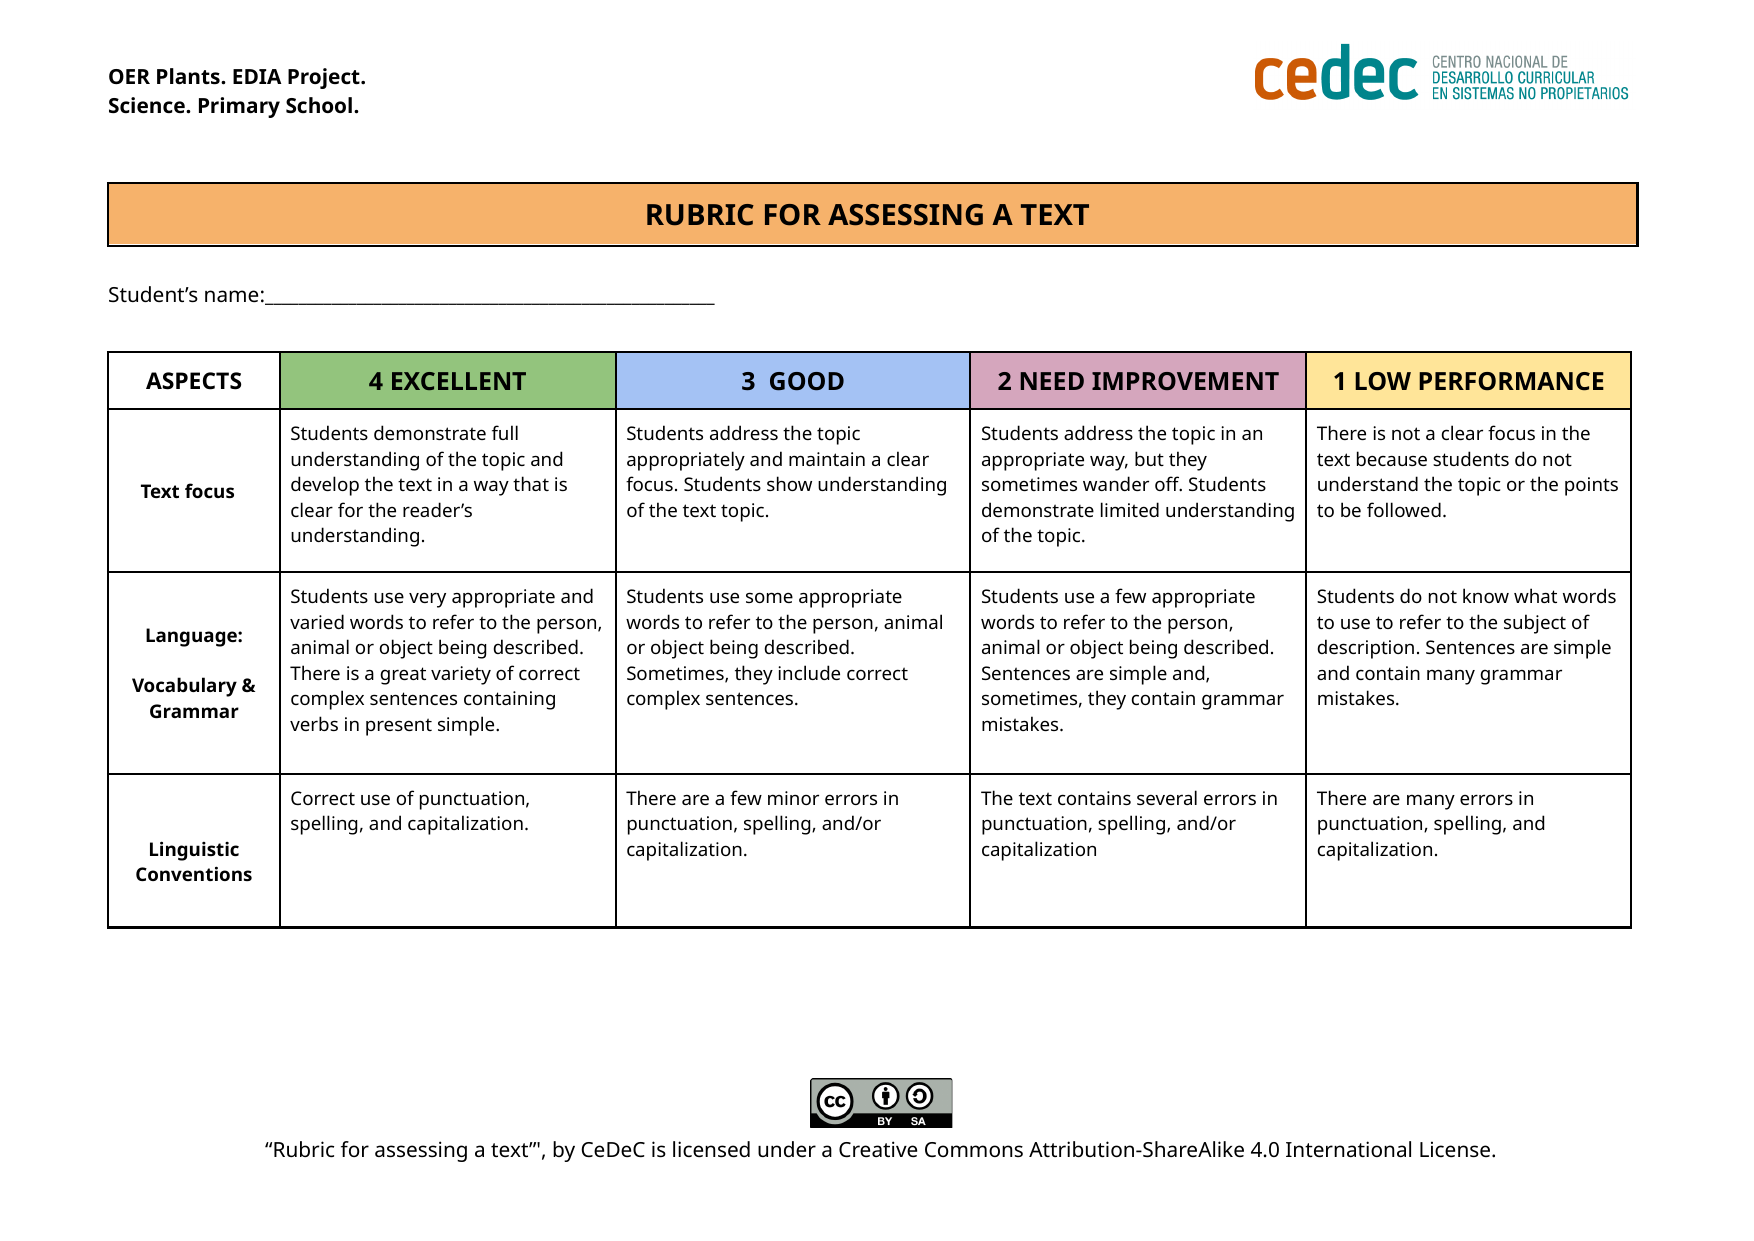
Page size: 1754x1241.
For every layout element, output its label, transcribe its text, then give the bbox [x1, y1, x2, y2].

table_cell Correct use of punctuation, spelling, and capitalization. [281, 775, 615, 926]
table_cell Students address the topic in an appropriate way, but they sometimes wander off. Students demonstrate limited understanding of the topic. [971, 410, 1305, 571]
table_header 4 EXCELLENT [281, 353, 615, 408]
table_cell There is not a clear focus in the text because students do not understand the topic or the points to be followed. [1307, 410, 1630, 571]
table_cell Students address the topic appropriately and maintain a clear focus. Students show understanding of the text topic. [617, 410, 969, 571]
table_header RUBRIC FOR ASSESSING A TEXT [109, 184, 1636, 244]
table_cell Students use very appropriate and varied words to refer to the person, animal or object being described. There is a great variety of correct complex sentences containing verbs in present simple. [281, 573, 615, 773]
table_cell There are a few minor errors in punctuation, spelling, and/or capitalization. [617, 775, 969, 926]
text Student’s name:______________________________________________________ [108, 247, 1655, 309]
table_cell Language: Vocabulary & Grammar [109, 573, 279, 773]
table_cell Students do not know what words to use to refer to the subject of description. Sentences are simple and contain many grammar mistakes. [1307, 573, 1630, 773]
table_header 3 GOOD [617, 353, 969, 408]
table_header 2 NEED IMPROVEMENT [971, 353, 1305, 408]
table_cell Text focus [109, 410, 279, 571]
table_header ASPECTS [109, 353, 279, 408]
picture [1252, 41, 1637, 110]
table_cell Students use a few appropriate words to refer to the person, animal or object being described. Sentences are simple and, sometimes, they contain grammar mistakes. [971, 573, 1305, 773]
table_header 1 LOW PERFORMANCE [1307, 353, 1630, 408]
picture [810, 1078, 953, 1128]
table_cell Linguistic Conventions [109, 775, 279, 926]
table_cell Students demonstrate full understanding of the topic and develop the text in a way that is clear for the reader’s understanding. [281, 410, 615, 571]
table_cell There are many errors in punctuation, spelling, and capitalization. [1307, 775, 1630, 926]
table_cell Students use some appropriate words to refer to the person, animal or object being described. Sometimes, they include correct complex sentences. [617, 573, 969, 773]
table_cell The text contains several errors in punctuation, spelling, and/or capitalization [971, 775, 1305, 926]
